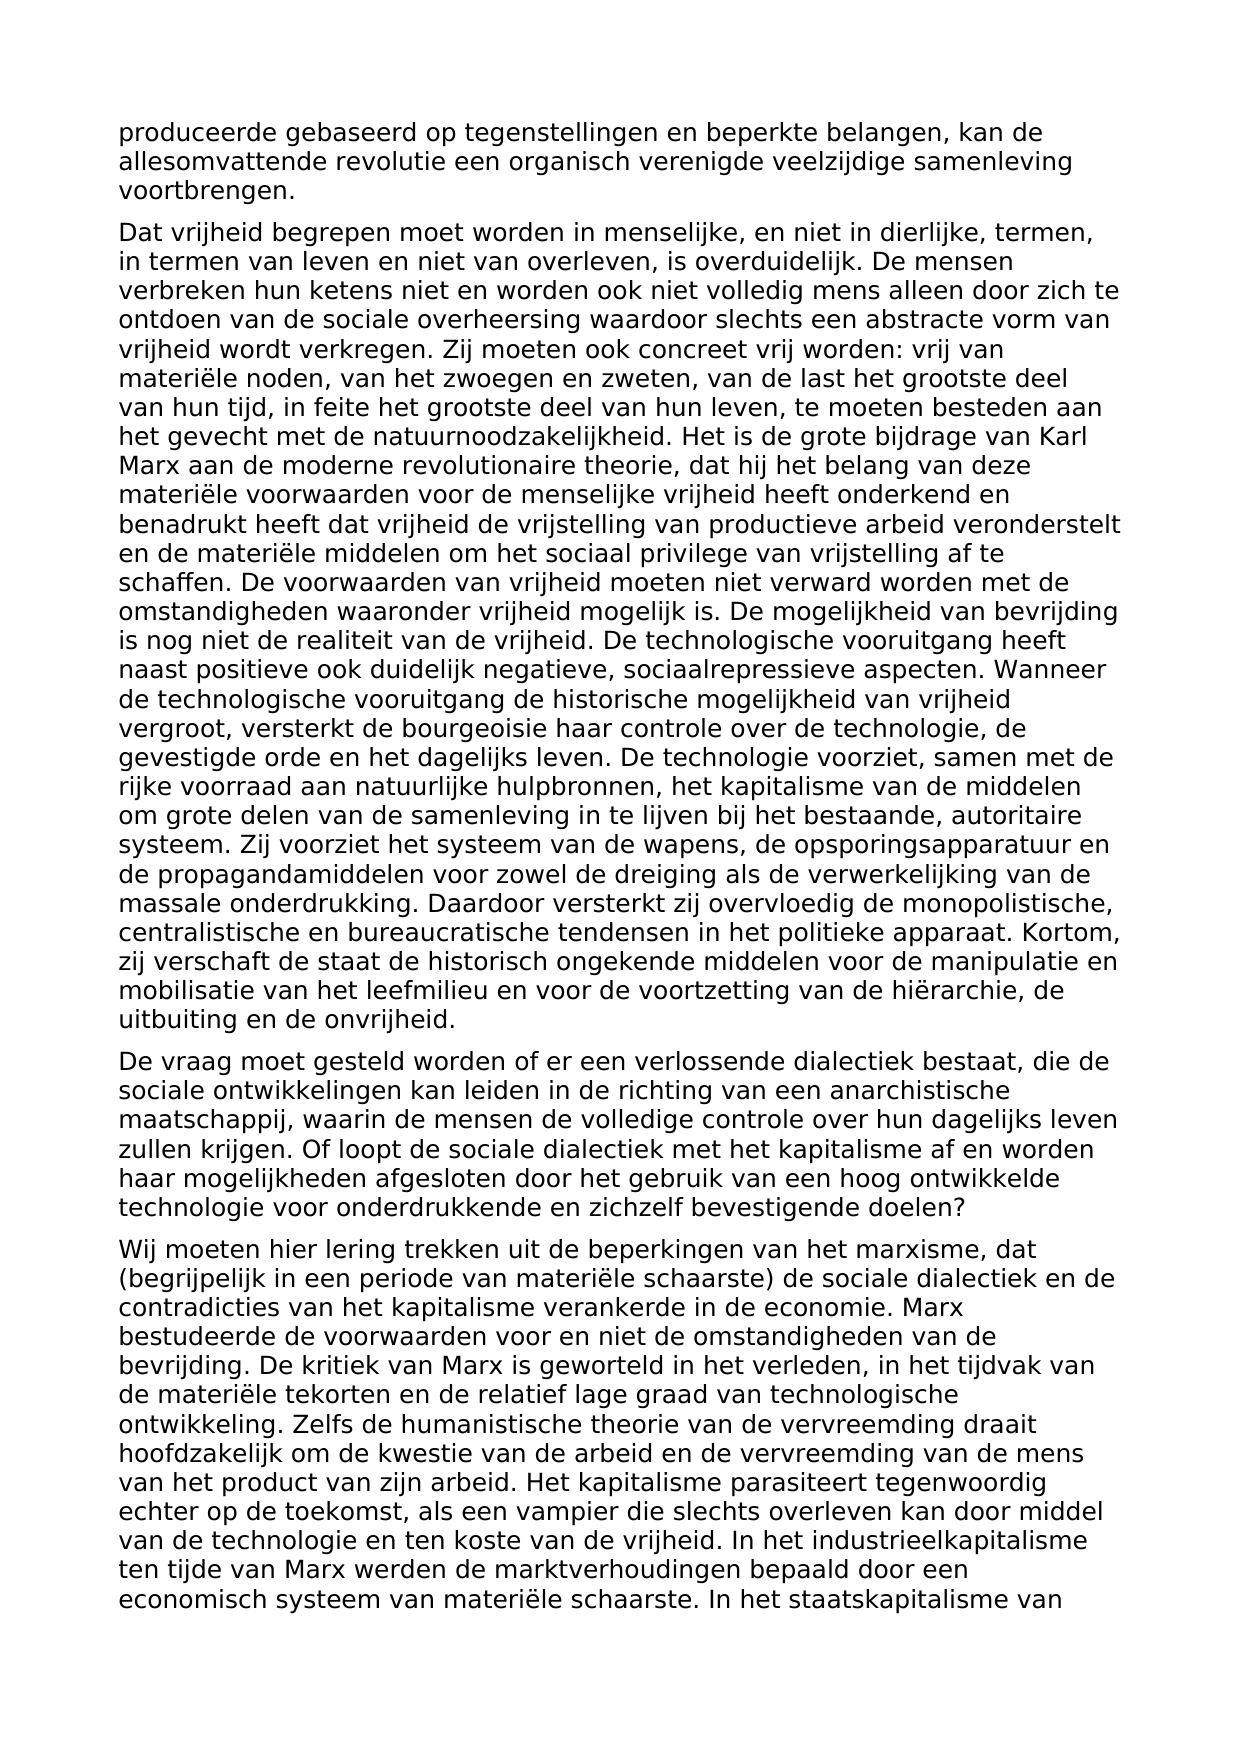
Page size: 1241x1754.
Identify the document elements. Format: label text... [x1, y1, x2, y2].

text Dat vrijheid begrepen moet worden in menselijke, en niet in dierlijke, termen, in termen van leven en niet van overleven, is overduidelijk. De mensen verbreken hun ketens niet en worden ook niet volledig mens alleen door zich te ontdoen van de sociale overheersing waardoor slechts een abstracte vorm van vrijheid wordt verkregen. Zij moeten ook concreet vrij worden: vrij van materiële noden, van het zwoegen en zweten, van de last het grootste deel van hun tijd, in feite het grootste deel van hun leven, te moeten besteden aan het gevecht met de natuurnoodzakelijkheid. Het is de grote bijdrage van Karl Marx aan de moderne revolutionaire theorie, dat hij het belang van deze materiële voorwaarden voor de menselijke vrijheid heeft onderkend en benadrukt heeft dat vrijheid de vrijstelling van productieve arbeid veronderstelt en de materiële middelen om het sociaal privilege van vrijstelling af te schaffen. De voorwaarden van vrijheid moeten niet verward worden met de omstandigheden waaronder vrijheid mogelijk is. De mogelijkheid van bevrijding is nog niet de realiteit van de vrijheid. De technologische vooruitgang heeft naast positieve ook duidelijk negatieve, sociaalrepressieve aspecten. Wanneer de technologische vooruitgang de historische mogelijkheid van vrijheid vergroot, versterkt de bourgeoisie haar controle over de technologie, de gevestigde orde en het dagelijks leven. De technologie voorziet, samen met de rijke voorraad aan natuurlijke hulpbronnen, het kapitalisme van de middelen om grote delen van de samenleving in te lijven bij het bestaande, autoritaire systeem. Zij voorziet het systeem van de wapens, de opsporingsapparatuur en de propagandamiddelen voor zowel de dreiging als de verwerkelijking van de massale onderdrukking. Daardoor versterkt zij overvloedig de monopolistische, centralistische en bureaucratische tendensen in het politieke apparaat. Kortom, zij verschaft de staat de historisch ongekende middelen voor de manipulatie en mobilisatie van het leefmilieu en voor de voortzetting van de hiërarchie, de uitbuiting en de onvrijheid. [118, 218, 1122, 1035]
text De vraag moet gesteld worden of er een verlossende dialectiek bestaat, die de sociale ontwikkelingen kan leiden in de richting van een anarchistische maatschappij, waarin de mensen de volledige controle over hun dagelijks leven zullen krijgen. Of loopt de sociale dialectiek met het kapitalisme af en worden haar mogelijkheden afgesloten door het gebruik van een hoog ontwikkelde technologie voor onderdrukkende en zichzelf bevestigende doelen? [118, 1047, 1122, 1222]
text Wij moeten hier lering trekken uit de beperkingen van het marxisme, dat (begrijpelijk in een periode van materiële schaarste) de sociale dialectiek en de contradicties van het kapitalisme verankerde in de economie. Marx bestudeerde de voorwaarden voor en niet de omstandigheden van de bevrijding. De kritiek van Marx is geworteld in het verleden, in het tijdvak van de materiële tekorten en de relatief lage graad van technologische ontwikkeling. Zelfs de humanistische theorie van de vervreemding draait hoofdzakelijk om de kwestie van de arbeid en de vervreemding van de mens van het product van zijn arbeid. Het kapitalisme parasiteert tegenwoordig echter op de toekomst, als een vampier die slechts overleven kan door middel van de technologie en ten koste van de vrijheid. In het industrieelkapitalisme ten tijde van Marx werden de marktverhoudingen bepaald door een economisch systeem van materiële schaarste. In het staatskapitalisme van [118, 1235, 1122, 1614]
text produceerde gebaseerd op tegenstellingen en beperkte belangen, kan de allesomvattende revolutie een organisch verenigde veelzijdige samenleving voortbrengen. [118, 118, 1122, 206]
